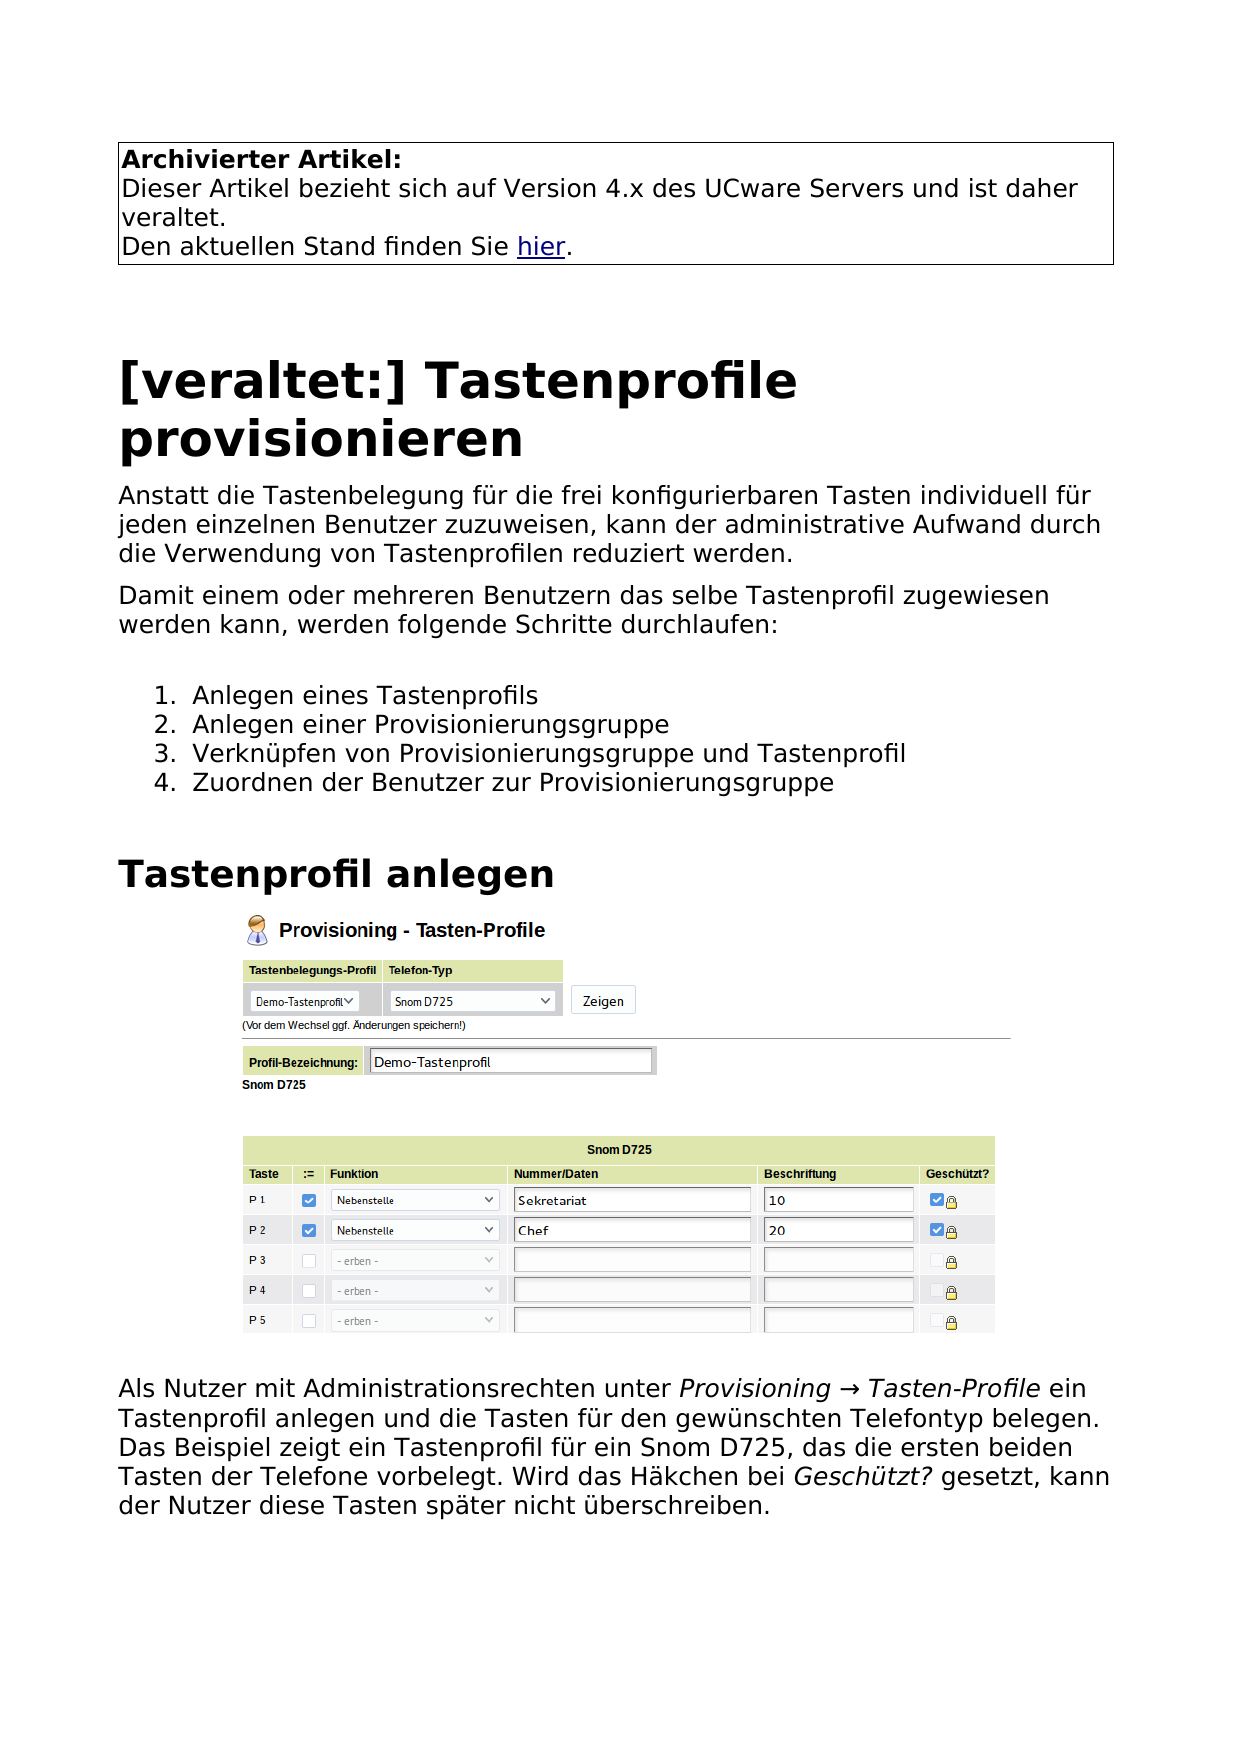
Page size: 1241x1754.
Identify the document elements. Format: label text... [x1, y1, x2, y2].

text Damit einem oder mehreren Benutzern das selbe Tastenprofil zugewiesen werden kann, werden folgende Schritte durchlaufen: [118, 581, 1122, 639]
table_header Archivierter Artikel: Dieser Artikel bezieht sich auf Version 4.x des UCware Servers und ist daher veraltet. Den aktuellen Stand finden Sie hier. [119, 143, 1113, 264]
list Anlegen einer Provisionierungsgruppe [177, 710, 1122, 739]
subtitle Tastenprofil anlegen [118, 852, 1122, 896]
picture [229, 908, 1011, 1333]
subtitle [veraltet:] Tastenprofile provisionieren [118, 352, 1122, 468]
list Anlegen eines Tastenprofils [177, 681, 1122, 710]
text Als Nutzer mit Administrationsrechten unter Provisioning → Tasten-Profile ein Tastenprofil anlegen und die Tasten für den gewünschten Telefontyp belegen. Das Beispiel zeigt ein Tastenprofil für ein Snom D725, das die ersten beiden Tasten der Telefone vorbelegt. Wird das Häkchen bei Geschützt? gesetzt, kann der Nutzer diese Tasten später nicht überschreiben. [118, 1375, 1122, 1521]
list Zuordnen der Benutzer zur Provisionierungsgruppe [177, 769, 1122, 798]
list Verknüpfen von Provisionierungsgruppe und Tastenprofil [177, 739, 1122, 769]
text Anstatt die Tastenbelegung für die frei konfigurierbaren Tasten individuell für jeden einzelnen Benutzer zuzuweisen, kann der administrative Aufwand durch die Verwendung von Tastenprofilen reduziert werden. [118, 481, 1122, 568]
